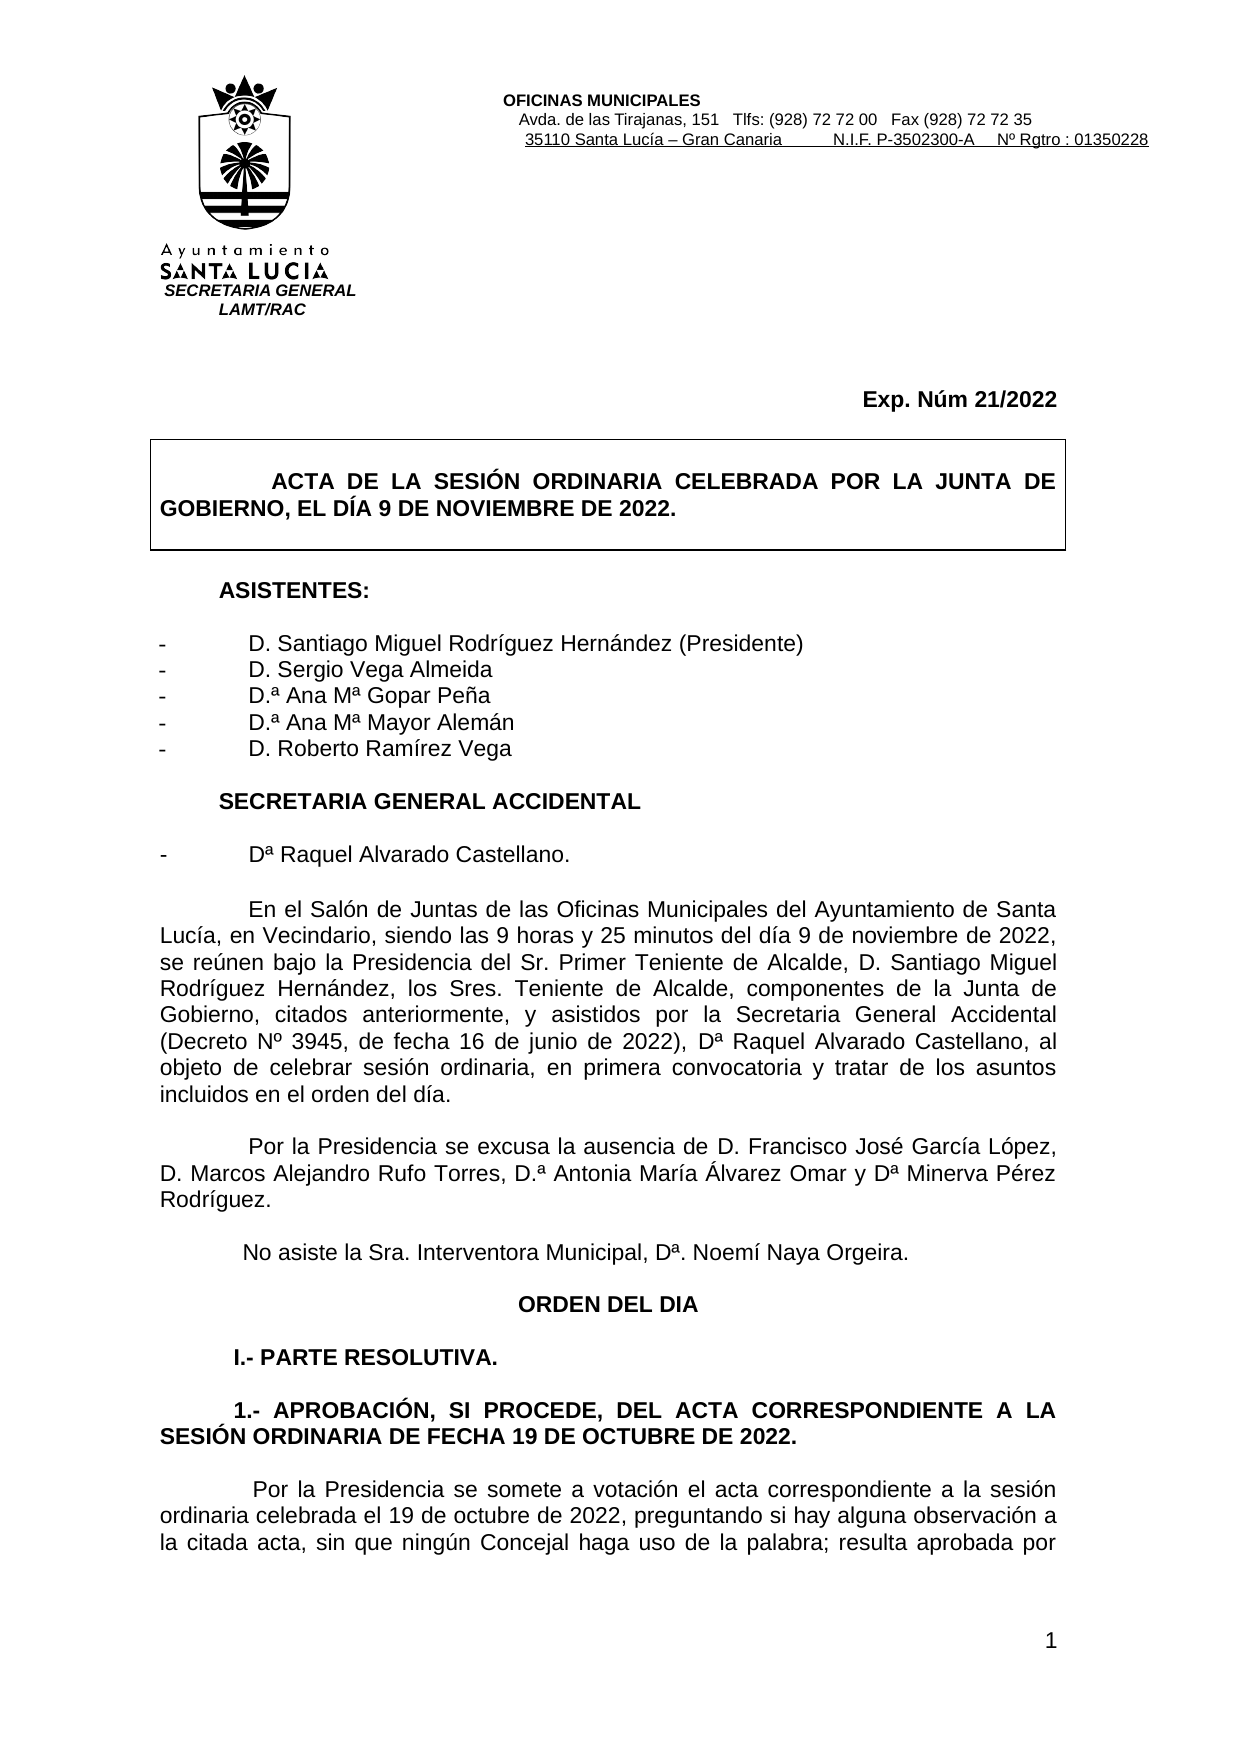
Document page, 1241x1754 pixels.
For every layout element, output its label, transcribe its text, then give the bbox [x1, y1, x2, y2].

list D. Santiago Miguel Rodríguez Hernández (Presidente) [158, 629, 1057, 656]
text SECRETARIA GENERAL ACCIDENTAL [159, 788, 1057, 814]
list D.ª Ana Mª Mayor Alemán [158, 709, 1057, 735]
text I.- PARTE RESOLUTIVA. [159, 1344, 1057, 1370]
text Por la Presidencia se excusa la ausencia de D. Francisco José García López, D. Marcos Alejandro Rufo Torres, D.ª Antonia María Álvarez Omar y Dª Minerva Pérez Rodríguez. [159, 1133, 1057, 1212]
text No asiste la Sra. Interventora Municipal, Dª. Noemí Naya Orgeira. [159, 1239, 1057, 1265]
text Por la Presidencia se somete a votación el acta correspondiente a la sesión ordinaria celebrada el 19 de octubre de 2022, preguntando si hay alguna observación a la citada acta, sin que ningún Concejal haga uso de la palabra; resulta aprobada por [159, 1476, 1057, 1555]
text - Dª Raquel Alvarado Castellano. [159, 841, 1057, 867]
list D. Roberto Ramírez Vega [158, 735, 1057, 762]
text En el Salón de Juntas de las Oficinas Municipales del Ayuntamiento de Santa Lucía, en Vecindario, siendo las 9 horas y 25 minutos del día 9 de noviembre de 2022, se reúnen bajo la Presidencia del Sr. Primer Teniente de Alcalde, D. Santiago Miguel Rodríguez Hernández, los Sres. Teniente de Alcalde, componentes de la Junta de Gobierno, citados anteriormente, y asistidos por la Secretaria General Accidental (Decreto Nº 3945, de fecha 16 de junio de 2022), Dª Raquel Alvarado Castellano, al objeto de celebrar sesión ordinaria, en primera convocatoria y tratar de los asuntos incluidos en el orden del día. [159, 896, 1057, 1107]
text ACTA DE LA SESIÓN ORDINARIA CELEBRADA POR LA JUNTA DE GOBIERNO, EL DÍA 9 DE NOVIEMBRE DE 2022. [159, 468, 1057, 521]
list D.ª Ana Mª Gopar Peña [158, 682, 1057, 709]
text ASISTENTES: [159, 577, 1057, 603]
text 1.- APROBACIÓN, SI PROCEDE, DEL ACTA CORRESPONDIENTE A LA SESIÓN ORDINARIA DE FECHA 19 DE OCTUBRE DE 2022. [159, 1397, 1057, 1449]
text ORDEN DEL DIA [159, 1291, 1057, 1318]
text Exp. Núm 21/2022 [159, 386, 1057, 412]
list D. Sergio Vega Almeida [158, 656, 1057, 682]
